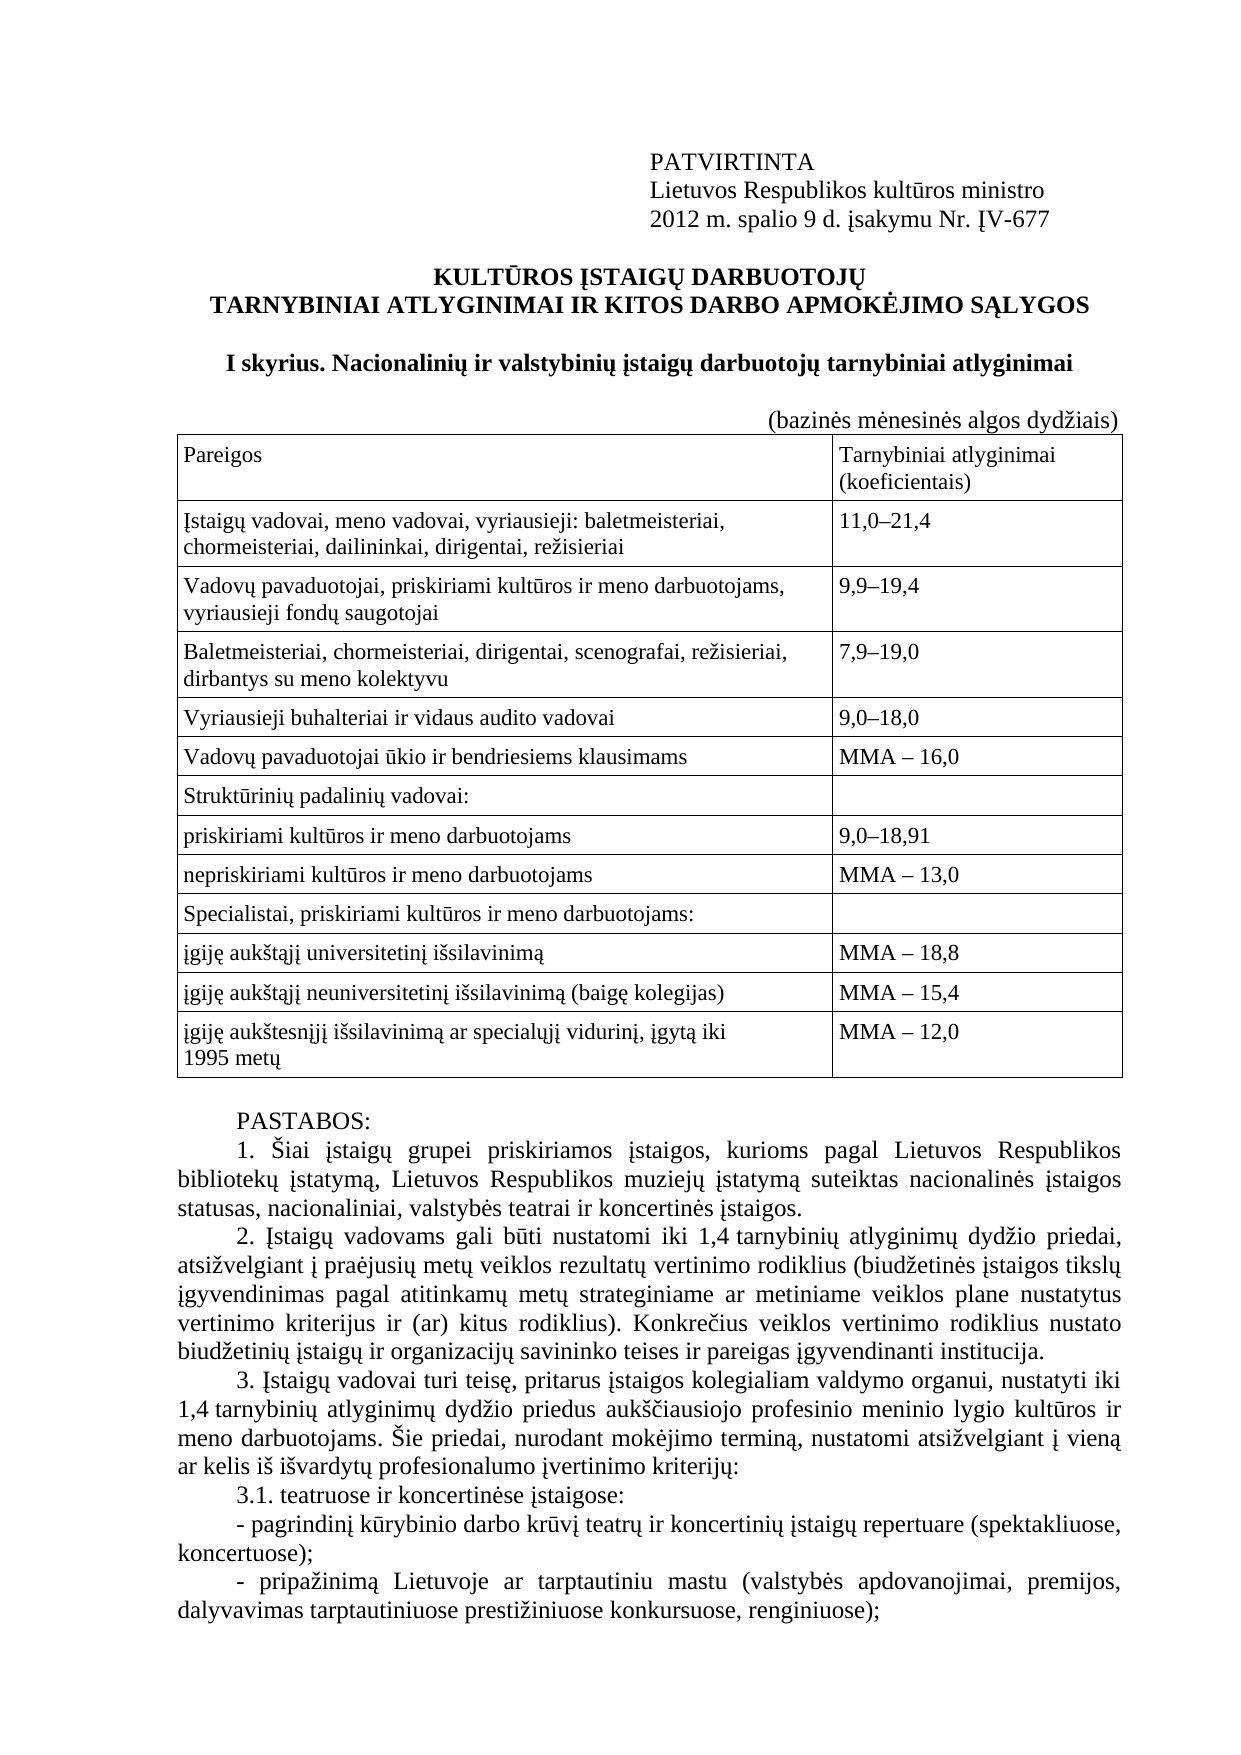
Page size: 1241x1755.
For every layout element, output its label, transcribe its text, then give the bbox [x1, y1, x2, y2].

text PATVIRTINTA [649, 147, 1122, 176]
table_cell 7,9–19,0 [833, 632, 1122, 697]
table_cell Baletmeisteriai, chormeisteriai, dirigentai, scenografai, režisieriai, dirbantys su meno kolektyvu [178, 632, 832, 697]
text ‑ pagrindinį kūrybinio darbo krūvį teatrų ir koncertinių įstaigų repertuare (spektakliuose, koncertuose); [177, 1509, 1122, 1566]
table_cell įgiję aukštesnįjį išsilavinimą ar specialųjį vidurinį, įgytą iki 1995 metų [178, 1012, 832, 1077]
text PASTABOS: [177, 1106, 1122, 1135]
table_cell nepriskiriami kultūros ir meno darbuotojams [178, 855, 832, 893]
text I skyrius. Nacionalinių ir valstybinių įstaigų darbuotojų tarnybiniai atlyginimai [177, 348, 1122, 377]
table_cell Vyriausieji buhalteriai ir vidaus audito vadovai [178, 698, 832, 736]
table_cell [833, 894, 1122, 932]
text 2. Įstaigų vadovams gali būti nustatomi iki 1,4 tarnybinių atlyginimų dydžio priedai, atsižvelgiant į praėjusių metų veiklos rezultatų vertinimo rodiklius (biudžetinės įstaigos tikslų įgyvendinimas pagal atitinkamų metų strateginiame ar metiniame veiklos plane nustatytus vertinimo kriterijus ir (ar) kitus rodiklius). Konkrečius veiklos vertinimo rodiklius nustato biudžetinių įstaigų ir organizacijų savininko teises ir pareigas įgyvendinanti institucija. [177, 1221, 1122, 1365]
text Lietuvos Respublikos kultūros ministro 2012 m. spalio 9 d. įsakymu Nr. ĮV-677 [649, 176, 1122, 233]
text KULTŪROS ĮSTAIGŲ DARBUOTOJŲ [177, 262, 1122, 291]
table_cell MMA – 13,0 [833, 855, 1122, 893]
table_cell įgiję aukštąjį universitetinį išsilavinimą [178, 934, 832, 972]
table_cell įgiję aukštąjį neuniversitetinį išsilavinimą (baigę kolegijas) [178, 973, 832, 1011]
text ‑ pripažinimą Lietuvoje ar tarptautiniu mastu (valstybės apdovanojimai, premijos, dalyvavimas tarptautiniuose prestižiniuose konkursuose, renginiuose); [177, 1566, 1122, 1624]
text 3. Įstaigų vadovai turi teisę, pritarus įstaigos kolegialiam valdymo organui, nustatyti iki 1,4 tarnybinių atlyginimų dydžio priedus aukščiausiojo profesinio meninio lygio kultūros ir meno darbuotojams. Šie priedai, nurodant mokėjimo terminą, nustatomi atsižvelgiant į vieną ar kelis iš išvardytų profesionalumo įvertinimo kriterijų: [177, 1365, 1122, 1480]
table_cell MMA – 16,0 [833, 737, 1122, 775]
table_cell [833, 776, 1122, 815]
table_cell Vadovų pavaduotojai, priskiriami kultūros ir meno darbuotojams, vyriausieji fondų saugotojai [178, 567, 832, 631]
table_cell 11,0–21,4 [833, 501, 1122, 566]
text 1. Šiai įstaigų grupei priskiriamos įstaigos, kurioms pagal Lietuvos Respublikos bibliotekų įstatymą, Lietuvos Respublikos muziejų įstatymą suteiktas nacionalinės įstaigos statusas, nacionaliniai, valstybės teatrai ir koncertinės įstaigos. [177, 1135, 1122, 1221]
text 3.1. teatruose ir koncertinėse įstaigose: [177, 1480, 1122, 1509]
table_cell MMA – 12,0 [833, 1012, 1122, 1077]
table_cell 9,9–19,4 [833, 567, 1122, 631]
table_cell Vadovų pavaduotojai ūkio ir bendriesiems klausimams [178, 737, 832, 775]
table_cell Specialistai, priskiriami kultūros ir meno darbuotojams: [178, 894, 832, 932]
table_cell 9,0–18,91 [833, 816, 1122, 854]
text (bazinės mėnesinės algos dydžiais) [768, 406, 1122, 434]
table_header Pareigos [178, 435, 832, 500]
table_cell MMA – 18,8 [833, 934, 1122, 972]
text TARNYBINIAI ATLYGINIMAI IR KITOS DARBO APMOKĖJIMO SĄLYGOS [177, 291, 1122, 319]
table_cell Įstaigų vadovai, meno vadovai, vyriausieji: baletmeisteriai, chormeisteriai, dailininkai, dirigentai, režisieriai [178, 501, 832, 566]
table_cell Struktūrinių padalinių vadovai: [178, 776, 832, 815]
table_header Tarnybiniai atlyginimai (koeficientais) [833, 435, 1122, 500]
table_cell 9,0–18,0 [833, 698, 1122, 736]
table_cell priskiriami kultūros ir meno darbuotojams [178, 816, 832, 854]
table_cell MMA – 15,4 [833, 973, 1122, 1011]
